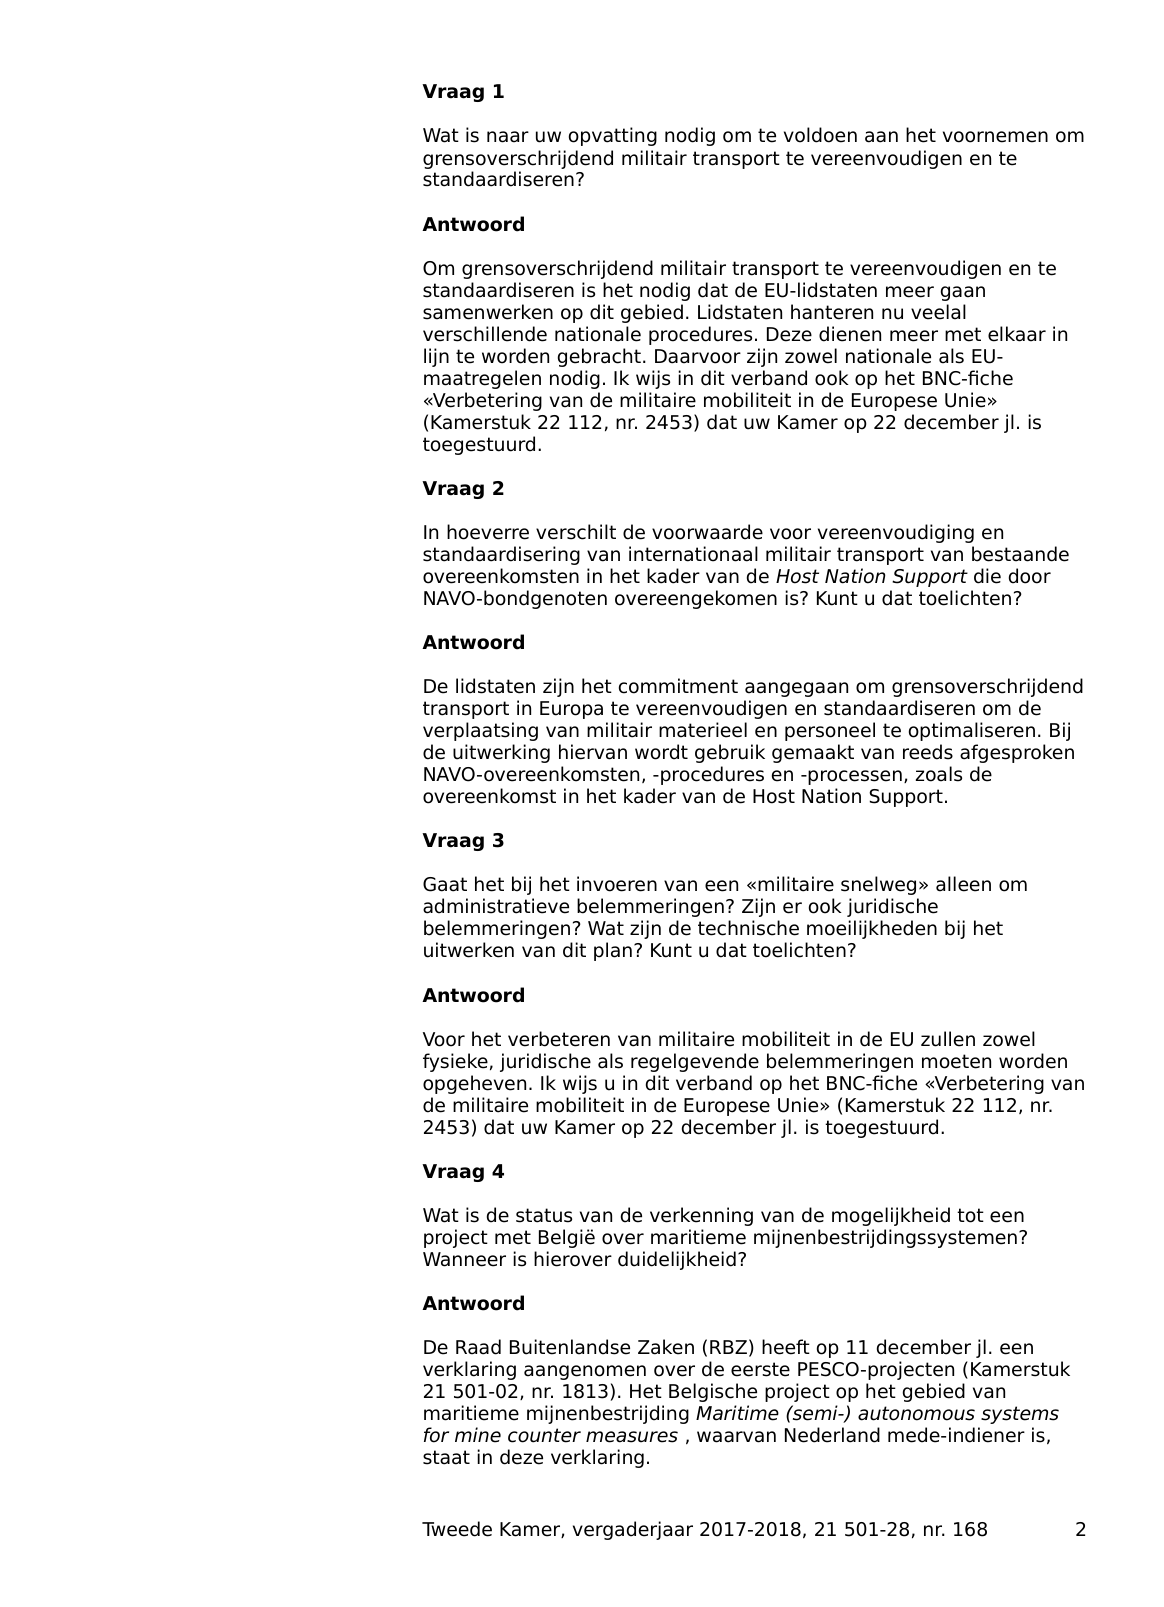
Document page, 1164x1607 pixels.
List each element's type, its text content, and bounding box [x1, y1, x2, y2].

text In hoeverre verschilt de voorwaarde voor vereenvoudiging en standaardisering van internationaal militair transport van bestaande overeenkomsten in het kader van de Host Nation Support die door NAVO-bondgenoten overeengekomen is? Kunt u dat toelichten? [422, 522, 1087, 610]
subtitle Vraag 3 [422, 830, 1087, 852]
subtitle Vraag 2 [422, 478, 1087, 500]
subtitle Antwoord [422, 632, 1087, 654]
subtitle Antwoord [422, 984, 1087, 1006]
subtitle Vraag 4 [422, 1161, 1087, 1183]
text Wat is de status van de verkenning van de mogelijkheid tot een project met België over maritieme mijnenbestrijdingssystemen? Wanneer is hierover duidelijkheid? [422, 1205, 1087, 1271]
text Wat is naar uw opvatting nodig om te voldoen aan het voornemen om grensoverschrijdend militair transport te vereenvoudigen en te standaardiseren? [422, 125, 1087, 191]
text Om grensoverschrijdend militair transport te vereenvoudigen en te standaardiseren is het nodig dat de EU-lidstaten meer gaan samenwerken op dit gebied. Lidstaten hanteren nu veelal verschillende nationale procedures. Deze dienen meer met elkaar in lijn te worden gebracht. Daarvoor zijn zowel nationale als EU-maatregelen nodig. Ik wijs in dit verband ook op het BNC-fiche «Verbetering van de militaire mobiliteit in de Europese Unie» (Kamerstuk 22 112, nr. 2453) dat uw Kamer op 22 december jl. is toegestuurd. [422, 258, 1087, 456]
subtitle Antwoord [422, 213, 1087, 236]
text Voor het verbeteren van militaire mobiliteit in de EU zullen zowel fysieke, juridische als regelgevende belemmeringen moeten worden opgeheven. Ik wijs u in dit verband op het BNC-fiche «Verbetering van de militaire mobiliteit in de Europese Unie» (Kamerstuk 22 112, nr. 2453) dat uw Kamer op 22 december jl. is toegestuurd. [422, 1029, 1087, 1138]
text Gaat het bij het invoeren van een «militaire snelweg» alleen om administratieve belemmeringen? Zijn er ook juridische belemmeringen? Wat zijn de technische moeilijkheden bij het uitwerken van dit plan? Kunt u dat toelichten? [422, 874, 1087, 962]
text De lidstaten zijn het commitment aangegaan om grensoverschrijdend transport in Europa te vereenvoudigen en standaardiseren om de verplaatsing van militair materieel en personeel te optimaliseren. Bij de uitwerking hiervan wordt gebruik gemaakt van reeds afgesproken NAVO-overeenkomsten, -procedures en -processen, zoals de overeenkomst in het kader van de Host Nation Support. [422, 676, 1087, 808]
subtitle Vraag 1 [422, 81, 1087, 103]
text De Raad Buitenlandse Zaken (RBZ) heeft op 11 december jl. een verklaring aangenomen over de eerste PESCO-projecten (Kamerstuk 21 501-02, nr. 1813). Het Belgische project op het gebied van maritieme mijnenbestrijding Maritime (semi-) autonomous systems for mine counter measures , waarvan Nederland mede-indiener is, staat in deze verklaring. [422, 1337, 1087, 1469]
subtitle Antwoord [422, 1293, 1087, 1315]
